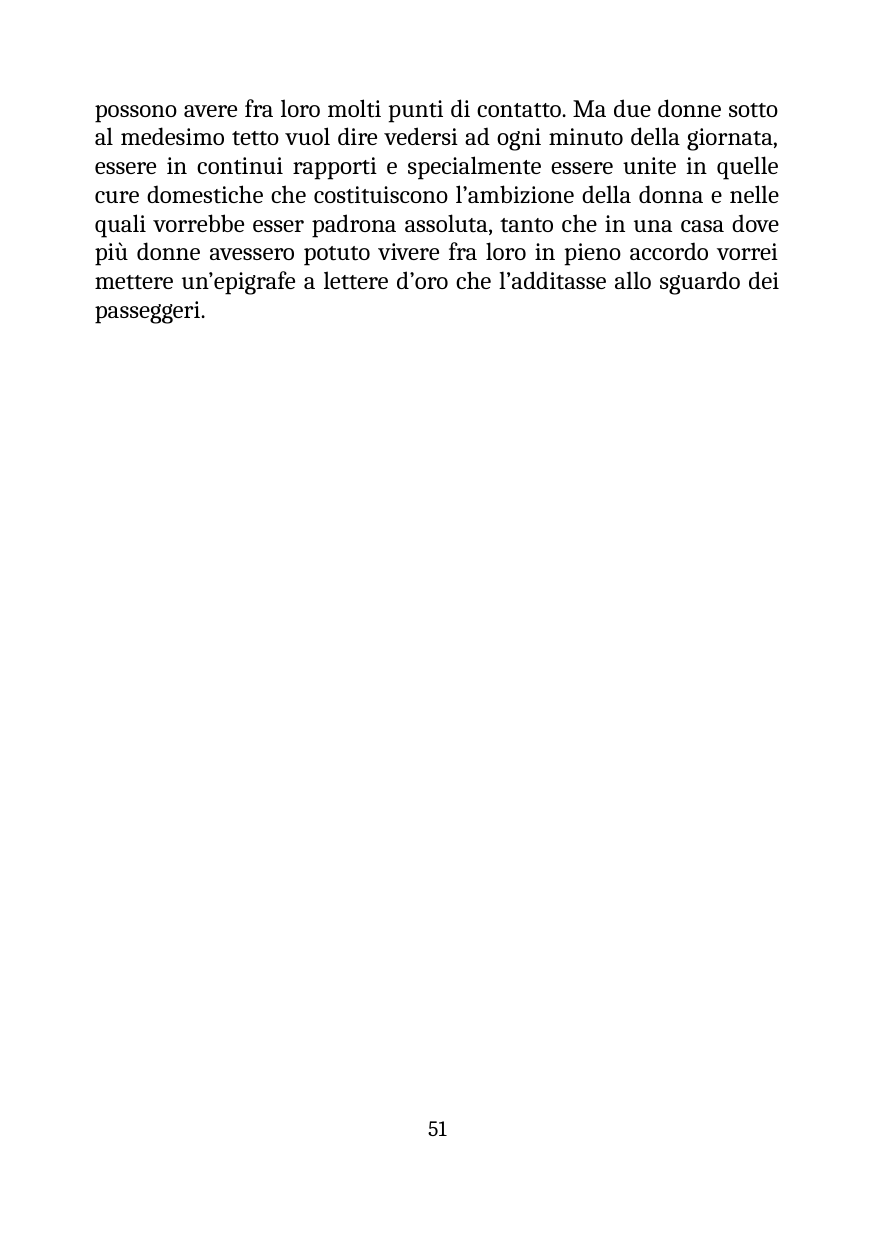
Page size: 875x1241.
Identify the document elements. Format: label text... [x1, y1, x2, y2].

text possono avere fra loro molti punti di contatto. Ma due donne sotto al medesimo tetto vuol dire vedersi ad ogni minuto della giornata, essere in continui rapporti e specialmente essere unite in quelle cure domestiche che costituiscono l’ambizione della donna e nelle quali vorrebbe esser padrona assoluta, tanto che in una casa dove più donne avessero potuto vivere fra loro in pieno accordo vorrei mettere un’epigrafe a lettere d’oro che l’additasse allo sguardo dei passeggeri. [94, 94, 779, 324]
